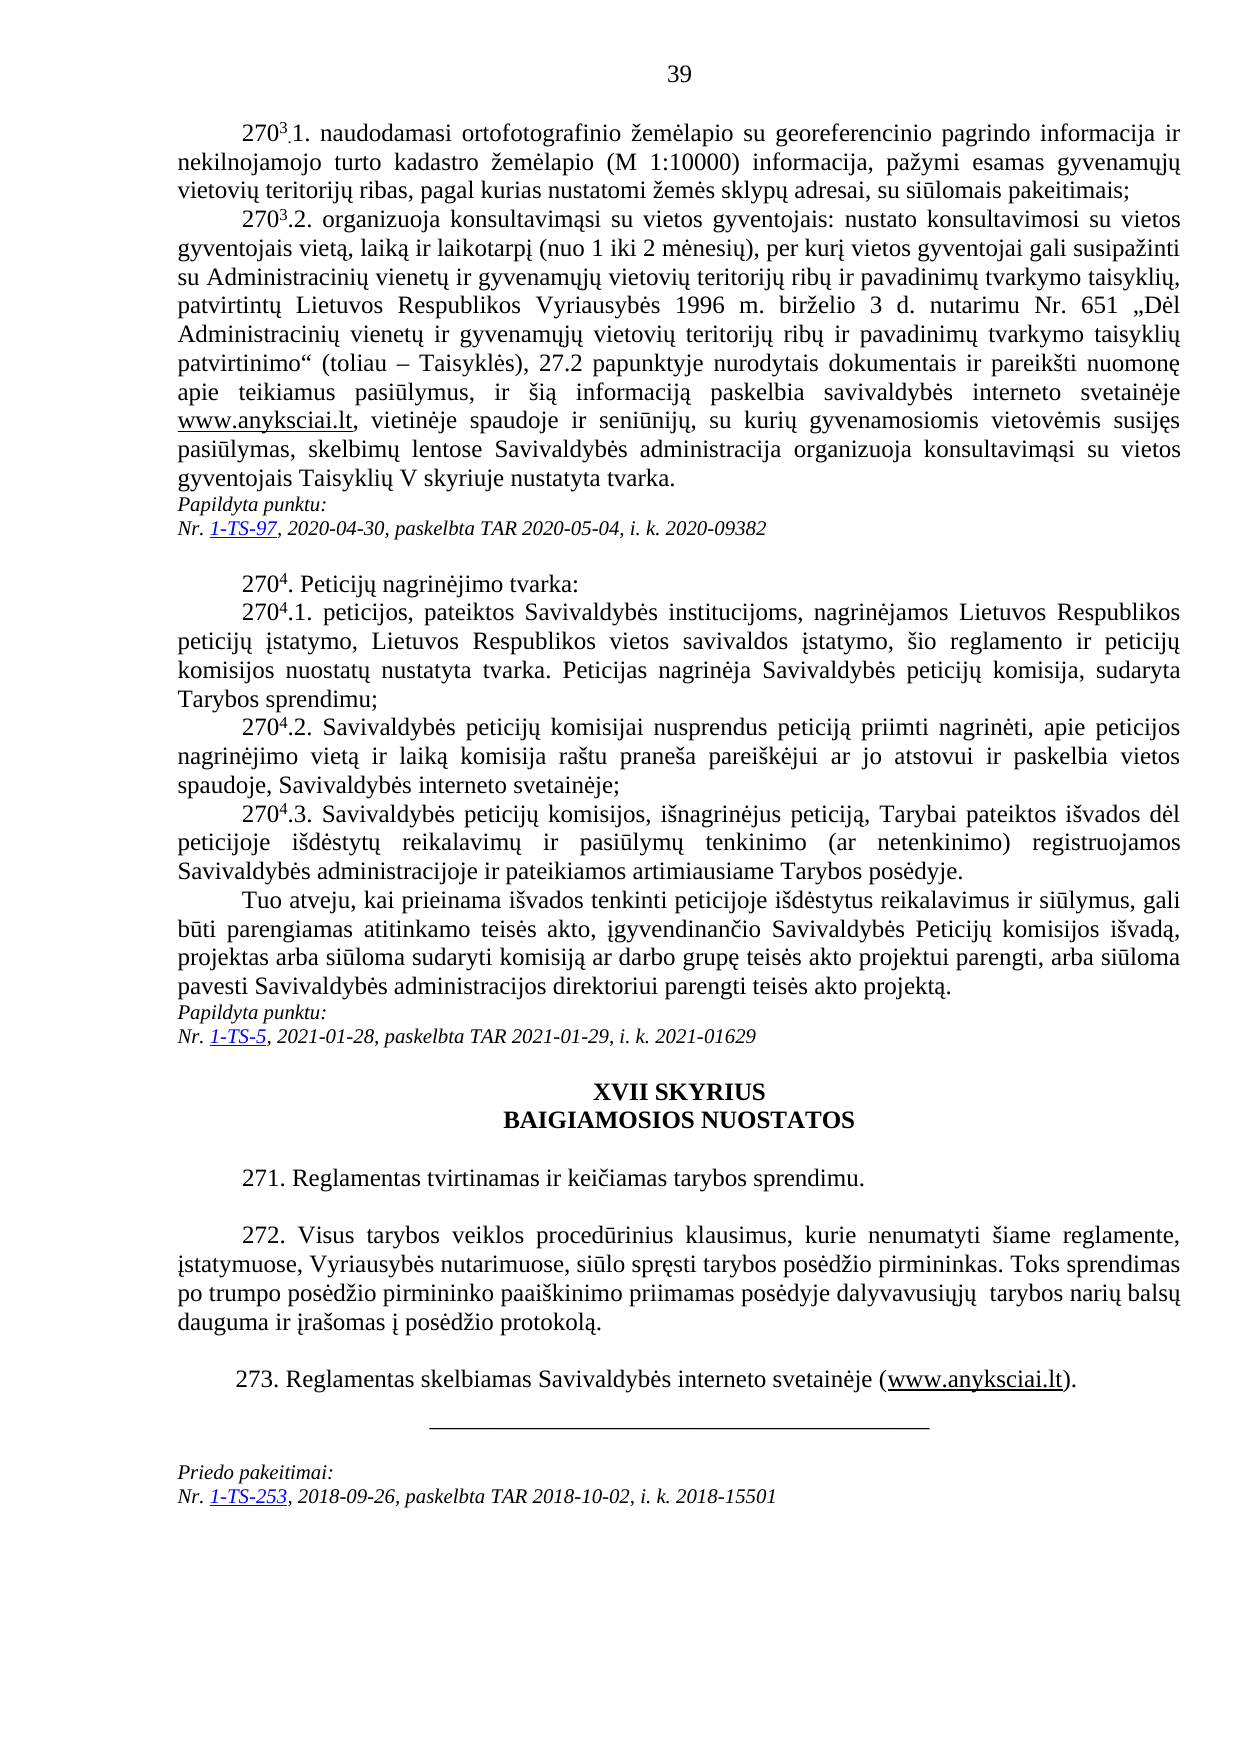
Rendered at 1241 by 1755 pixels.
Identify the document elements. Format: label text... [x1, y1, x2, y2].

text 2704.1. peticijos, pateiktos Savivaldybės institucijoms, nagrinėjamos Lietuvos Respublikos peticijų įstatymo, Lietuvos Respublikos vietos savivaldos įstatymo, šio reglamento ir peticijų komisijos nuostatų nustatyta tvarka. Peticijas nagrinėja Savivaldybės peticijų komisija, sudaryta Tarybos sprendimu; [177, 597, 1181, 712]
text BAIGIAMOSIOS NUOSTATOS [177, 1106, 1181, 1134]
text 2704. Peticijų nagrinėjimo tvarka: [177, 569, 1181, 597]
text Priedo pakeitimai: [177, 1460, 1181, 1484]
text Nr. 1-TS-97, 2020-04-30, paskelbta TAR 2020-05-04, i. k. 2020-09382 [177, 516, 1181, 540]
text 2703.2. organizuoja konsultavimąsi su vietos gyventojais: nustato konsultavimosi su vietos gyventojais vietą, laiką ir laikotarpį (nuo 1 iki 2 mėnesių), per kurį vietos gyventojai gali susipažinti su Administracinių vienetų ir gyvenamųjų vietovių teritorijų ribų ir pavadinimų tvarkymo taisyklių, patvirtintų Lietuvos Respublikos Vyriausybės 1996 m. birželio 3 d. nutarimu Nr. 651 „Dėl Administracinių vienetų ir gyvenamųjų vietovių teritorijų ribų ir pavadinimų tvarkymo taisyklių patvirtinimo“ (toliau – Taisyklės), 27.2 papunktyje nurodytais dokumentais ir pareikšti nuomonę apie teikiamus pasiūlymus, ir šią informaciją paskelbia savivaldybės interneto svetainėje www.anyksciai.lt, vietinėje spaudoje ir seniūnijų, su kurių gyvenamosiomis vietovėmis susijęs pasiūlymas, skelbimų lentose Savivaldybės administracija organizuoja konsultavimąsi su vietos gyventojais Taisyklių V skyriuje nustatyta tvarka. [177, 204, 1181, 492]
text 272. Visus tarybos veiklos procedūrinius klausimus, kurie nenumatyti šiame reglamente, įstatymuose, Vyriausybės nutarimuose, siūlo spręsti tarybos posėdžio pirmininkas. Toks sprendimas po trumpo posėdžio pirmininko paaiškinimo priimamas posėdyje dalyvavusiųjų tarybos narių balsų dauguma ir įrašomas į posėdžio protokolą. [177, 1221, 1181, 1336]
text 2703.1. naudodamasi ortofotografinio žemėlapio su georeferencinio pagrindo informacija ir nekilnojamojo turto kadastro žemėlapio (M 1:10000) informacija, pažymi esamas gyvenamųjų vietovių teritorijų ribas, pagal kurias nustatomi žemės sklypų adresai, su siūlomais pakeitimais; [177, 118, 1181, 204]
text Papildyta punktu: [177, 492, 1181, 516]
text 2704.3. Savivaldybės peticijų komisijos, išnagrinėjus peticiją, Tarybai pateiktos išvados dėl peticijoje išdėstytų reikalavimų ir pasiūlymų tenkinimo (ar netenkinimo) registruojamos Savivaldybės administracijoje ir pateikiamos artimiausiame Tarybos posėdyje. [177, 799, 1181, 885]
text ________________________________________ [177, 1403, 1181, 1431]
text Nr. 1-TS-5, 2021-01-28, paskelbta TAR 2021-01-29, i. k. 2021-01629 [177, 1024, 1181, 1048]
text XVII SKYRIUS [177, 1077, 1181, 1106]
text Nr. 1-TS-253, 2018-09-26, paskelbta TAR 2018-10-02, i. k. 2018-15501 [177, 1484, 1181, 1508]
text 2704.2. Savivaldybės peticijų komisijai nusprendus peticiją priimti nagrinėti, apie peticijos nagrinėjimo vietą ir laiką komisija raštu praneša pareiškėjui ar jo atstovui ir paskelbia vietos spaudoje, Savivaldybės interneto svetainėje; [177, 712, 1181, 799]
text Papildyta punktu: [177, 1000, 1181, 1024]
text Tuo atveju, kai prieinama išvados tenkinti peticijoje išdėstytus reikalavimus ir siūlymus, gali būti parengiamas atitinkamo teisės akto, įgyvendinančio Savivaldybės Peticijų komisijos išvadą, projektas arba siūloma sudaryti komisiją ar darbo grupę teisės akto projektui parengti, arba siūloma pavesti Savivaldybės administracijos direktoriui parengti teisės akto projektą. [177, 885, 1181, 1000]
text 273. Reglamentas skelbiamas Savivaldybės interneto svetainėje (www.anyksciai.lt). [177, 1364, 1181, 1393]
text 271. Reglamentas tvirtinamas ir keičiamas tarybos sprendimu. [177, 1163, 1181, 1192]
